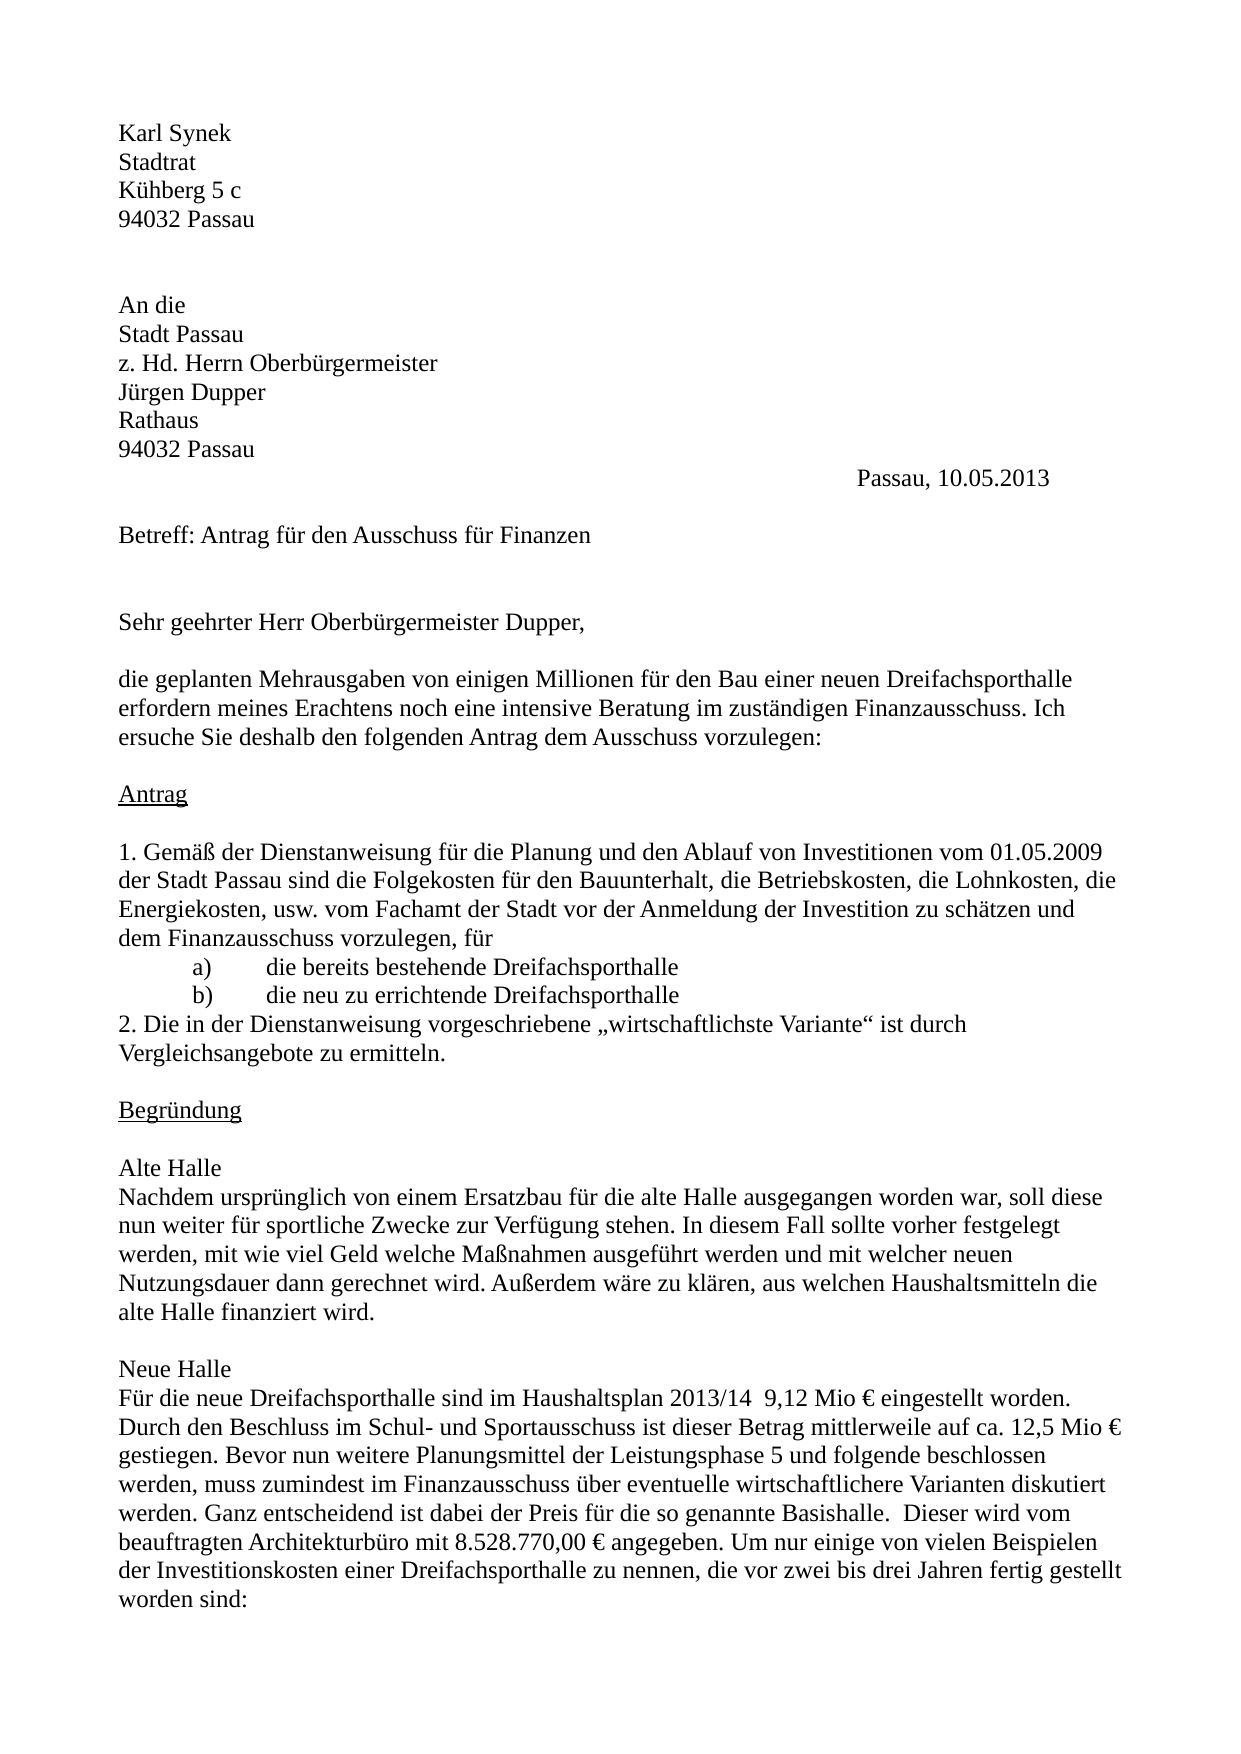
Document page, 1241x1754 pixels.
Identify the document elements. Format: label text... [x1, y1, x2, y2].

text Stadtrat [118, 147, 1122, 176]
text Sehr geehrter Herr Oberbürgermeister Dupper, [118, 607, 1122, 636]
text a) die bereits bestehende Dreifachsporthalle b) die neu zu errichtende Dreifachsporthalle 2. Die in der Dienstanweisung vorgeschriebene „wirtschaftlichste Variante“ ist durch Vergleichsangebote zu ermitteln. Begründung Alte Halle Nachdem ursprünglich von einem Ersatzbau für die alte Halle ausgegangen worden war, soll diese nun weiter für sportliche Zwecke zur Verfügung stehen. In diesem Fall sollte vorher festgelegt werden, mit wie viel Geld welche Maßnahmen ausgeführt werden und mit welcher neuen Nutzungsdauer dann gerechnet wird. Außerdem wäre zu klären, aus welchen Haushaltsmitteln die alte Halle finanziert wird. Neue Halle [118, 952, 1122, 1383]
text Stadt Passau [118, 319, 1122, 348]
text 94032 Passau [118, 434, 1122, 463]
text 1. Gemäß der Dienstanweisung für die Planung und den Ablauf von Investitionen vom 01.05.2009 der Stadt Passau sind die Folgekosten für den Bauunterhalt, die Betriebskosten, die Lohnkosten, die Energiekosten, usw. vom Fachamt der Stadt vor der Anmeldung der Investition zu schätzen und dem Finanzausschuss vorzulegen, für [118, 837, 1122, 952]
text Kühberg 5 c [118, 176, 1122, 204]
text Rathaus [118, 406, 1122, 434]
text Passau, 10.05.2013 [118, 463, 1122, 492]
text Antrag [118, 779, 1122, 808]
text Für die neue Dreifachsporthalle sind im Haushaltsplan 2013/14 9,12 Mio € eingestellt worden. Durch den Beschluss im Schul- und Sportausschuss ist dieser Betrag mittlerweile auf ca. 12,5 Mio € gestiegen. Bevor nun weitere Planungsmittel der Leistungsphase 5 und folgende beschlossen werden, muss zumindest im Finanzausschuss über eventuelle wirtschaftlichere Varianten diskutiert werden. Ganz entscheidend ist dabei der Preis für die so genannte Basishalle. Dieser wird vom beauftragten Architekturbüro mit 8.528.770,00 € angegeben. Um nur einige von vielen Beispielen der Investitionskosten einer Dreifachsporthalle zu nennen, die vor zwei bis drei Jahren fertig gestellt worden sind: [118, 1383, 1122, 1613]
text Betreff: Antrag für den Ausschuss für Finanzen [118, 521, 1122, 549]
text Jürgen Dupper [118, 377, 1122, 406]
text An die [118, 291, 1122, 319]
text die geplanten Mehrausgaben von einigen Millionen für den Bau einer neuen Dreifachsporthalle erfordern meines Erachtens noch eine intensive Beratung im zuständigen Finanzausschuss. Ich ersuche Sie deshalb den folgenden Antrag dem Ausschuss vorzulegen: [118, 664, 1122, 751]
text Karl Synek [118, 118, 1122, 147]
text z. Hd. Herrn Oberbürgermeister [118, 348, 1122, 377]
text 94032 Passau [118, 204, 1122, 233]
